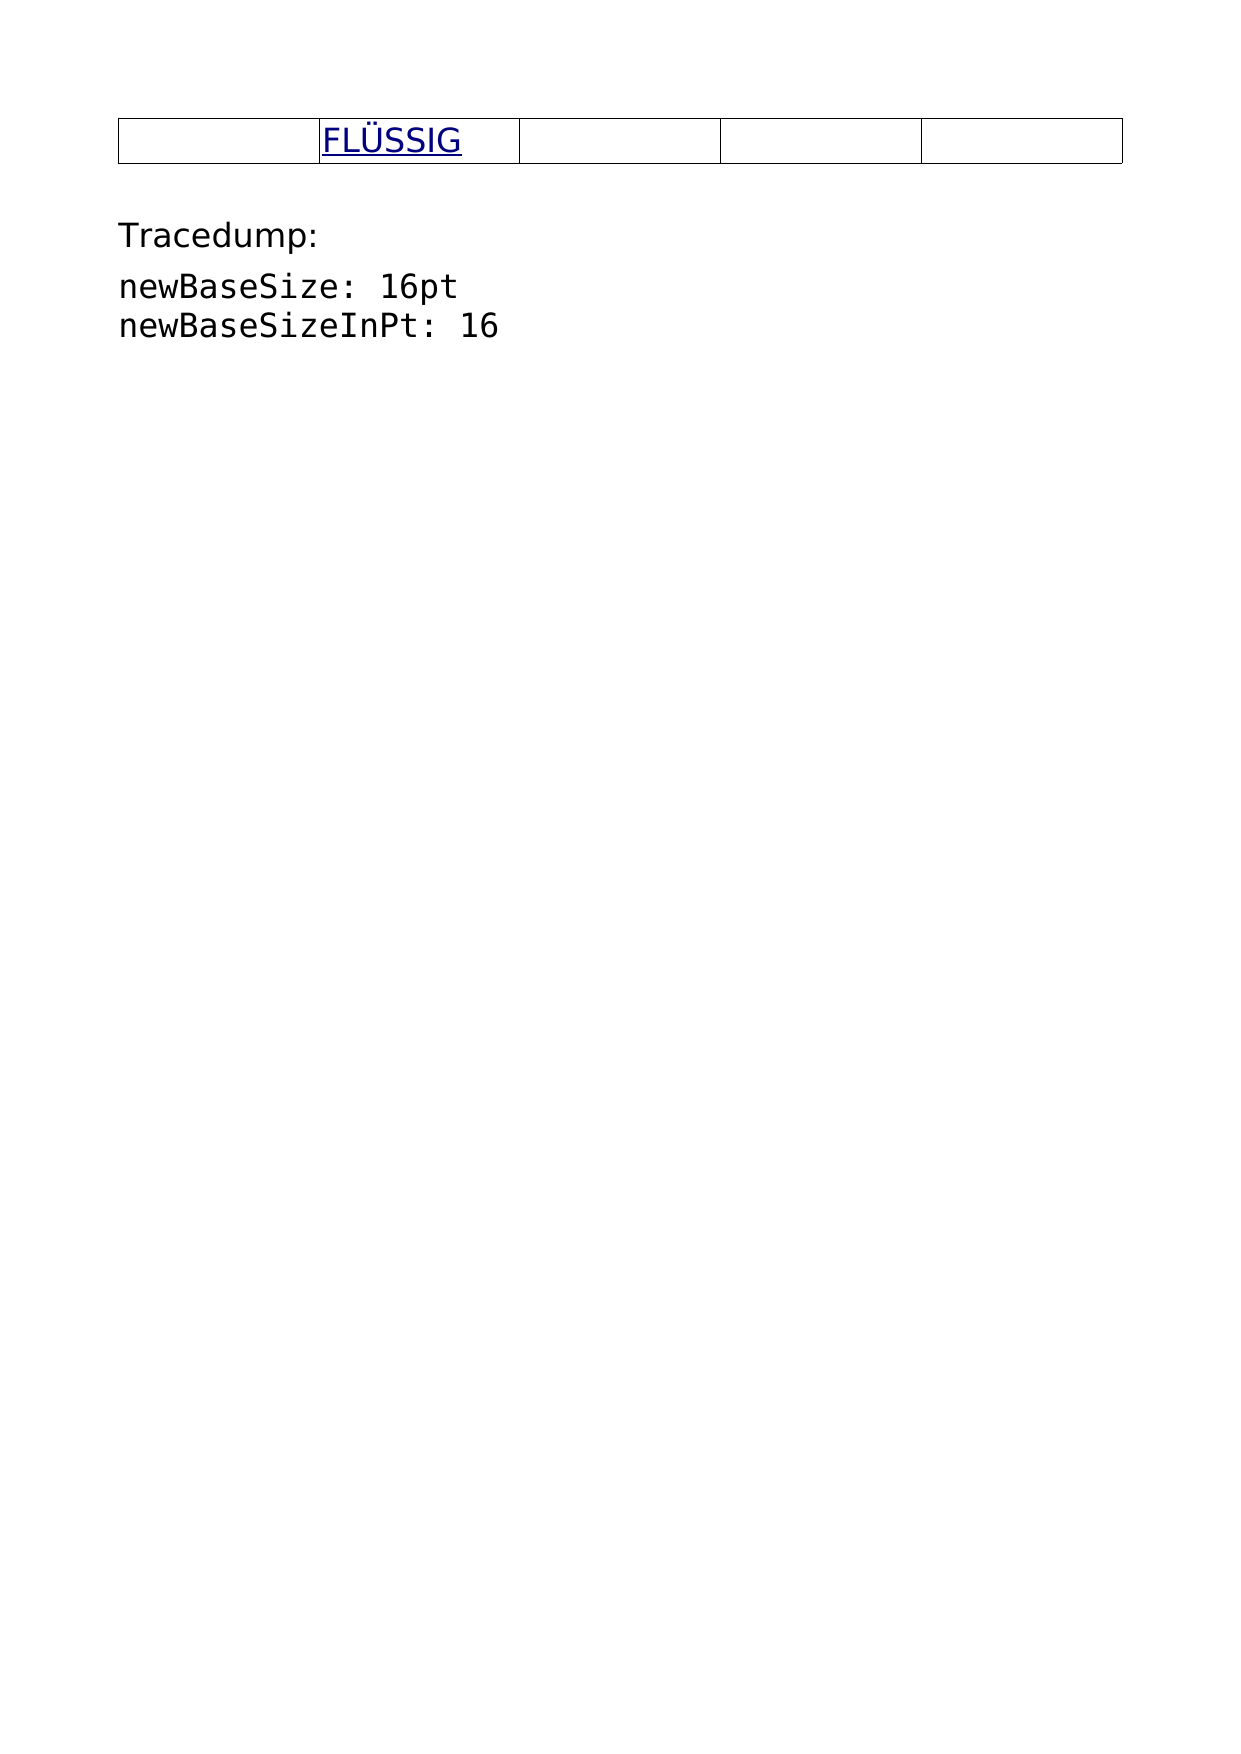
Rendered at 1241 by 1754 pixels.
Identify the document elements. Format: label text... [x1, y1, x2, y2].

table_cell [520, 119, 720, 163]
text Tracedump: [118, 178, 1122, 256]
table_cell [119, 119, 319, 163]
table_cell [922, 119, 1122, 163]
table_cell [721, 119, 921, 163]
text newBaseSize: 16pt newBaseSizeInPt: 16 [118, 268, 1122, 346]
table_cell FLÜSSIG [320, 119, 519, 163]
